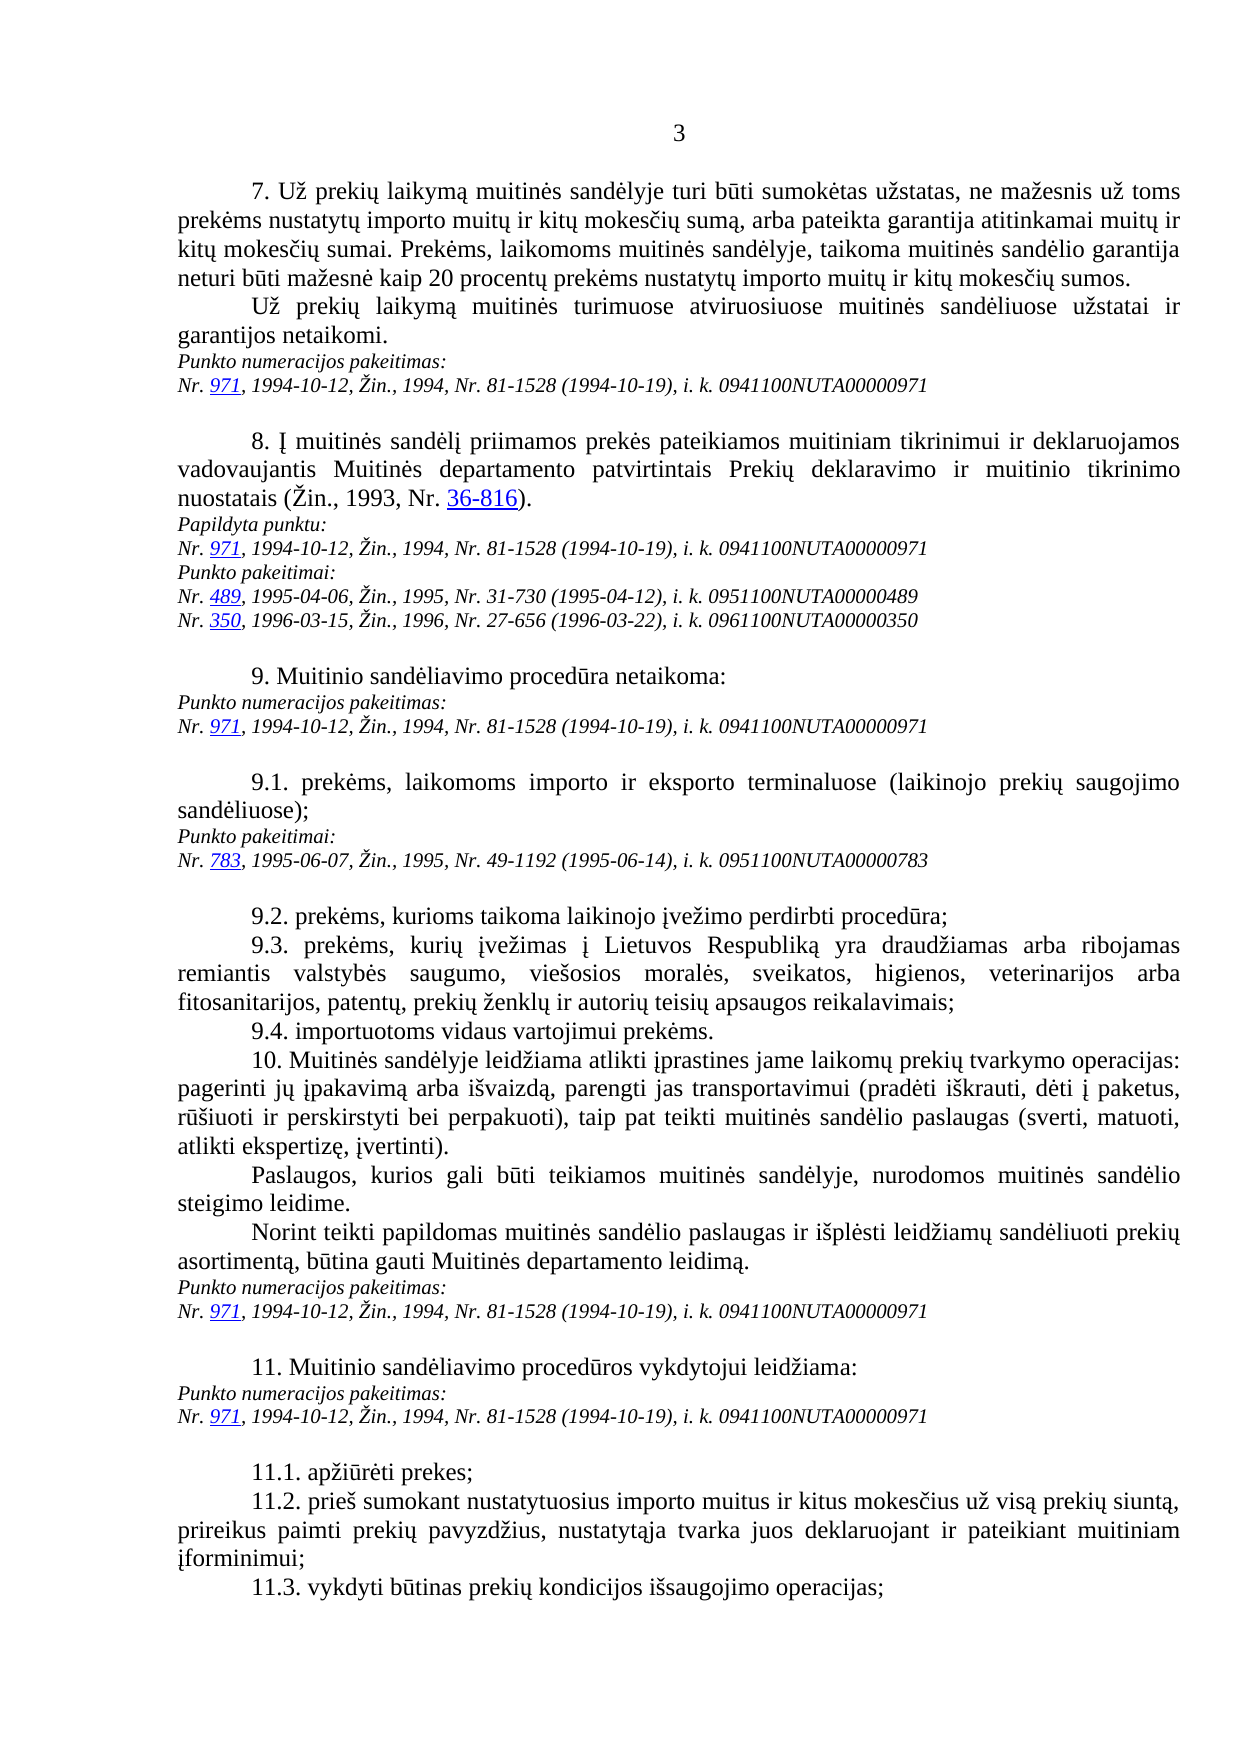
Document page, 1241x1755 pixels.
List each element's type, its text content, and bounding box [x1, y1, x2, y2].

text Nr. 971, 1994-10-12, Žin., 1994, Nr. 81-1528 (1994-10-19), i. k. 0941100NUTA00000971 [177, 1404, 1181, 1428]
text Paslaugos, kurios gali būti teikiamos muitinės sandėlyje, nurodomos muitinės sandėlio steigimo leidime. [177, 1160, 1181, 1217]
text 9.1. prekėms, laikomoms importo ir eksporto terminaluose (laikinojo prekių saugojimo sandėliuose); [177, 767, 1181, 824]
text Nr. 783, 1995-06-07, Žin., 1995, Nr. 49-1192 (1995-06-14), i. k. 0951100NUTA00000783 [177, 848, 1181, 872]
text Papildyta punktu: [177, 512, 1181, 536]
text 9.3. prekėms, kurių įvežimas į Lietuvos Respubliką yra draudžiamas arba ribojamas remiantis valstybės saugumo, viešosios moralės, sveikatos, higienos, veterinarijos arba fitosanitarijos, patentų, prekių ženklų ir autorių teisių apsaugos reikalavimais; [177, 930, 1181, 1016]
text 9. Muitinio sandėliavimo procedūra netaikoma: [177, 661, 1181, 690]
text 8. Į muitinės sandėlį priimamos prekės pateikiamos muitiniam tikrinimui ir deklaruojamos vadovaujantis Muitinės departamento patvirtintais Prekių deklaravimo ir muitinio tikrinimo nuostatais (Žin., 1993, Nr. 36-816). [177, 426, 1181, 512]
text Punkto numeracijos pakeitimas: [177, 1380, 1181, 1404]
text Nr. 971, 1994-10-12, Žin., 1994, Nr. 81-1528 (1994-10-19), i. k. 0941100NUTA00000971 [177, 1299, 1181, 1323]
text Už prekių laikymą muitinės turimuose atviruosiuose muitinės sandėliuose užstatai ir garantijos netaikomi. [177, 291, 1181, 349]
text 11.2. prieš sumokant nustatytuosius importo muitus ir kitus mokesčius už visą prekių siuntą, prireikus paimti prekių pavyzdžius, nustatytąja tvarka juos deklaruojant ir pateikiant muitiniam įforminimui; [177, 1486, 1181, 1572]
text Nr. 971, 1994-10-12, Žin., 1994, Nr. 81-1528 (1994-10-19), i. k. 0941100NUTA00000971 [177, 714, 1181, 738]
text Punkto numeracijos pakeitimas: [177, 690, 1181, 714]
text 7. Už prekių laikymą muitinės sandėlyje turi būti sumokėtas užstatas, ne mažesnis už toms prekėms nustatytų importo muitų ir kitų mokesčių sumą, arba pateikta garantija atitinkamai muitų ir kitų mokesčių sumai. Prekėms, laikomoms muitinės sandėlyje, taikoma muitinės sandėlio garantija neturi būti mažesnė kaip 20 procentų prekėms nustatytų importo muitų ir kitų mokesčių sumos. [177, 176, 1181, 291]
text Nr. 971, 1994-10-12, Žin., 1994, Nr. 81-1528 (1994-10-19), i. k. 0941100NUTA00000971 [177, 536, 1181, 560]
text Punkto numeracijos pakeitimas: [177, 349, 1181, 373]
text 11. Muitinio sandėliavimo procedūros vykdytojui leidžiama: [177, 1352, 1181, 1380]
text 11.1. apžiūrėti prekes; [177, 1457, 1181, 1486]
text Nr. 350, 1996-03-15, Žin., 1996, Nr. 27-656 (1996-03-22), i. k. 0961100NUTA00000350 [177, 608, 1181, 632]
text Punkto pakeitimai: [177, 560, 1181, 584]
text Punkto pakeitimai: [177, 824, 1181, 848]
text 11.3. vykdyti būtinas prekių kondicijos išsaugojimo operacijas; [177, 1572, 1181, 1601]
text Nr. 489, 1995-04-06, Žin., 1995, Nr. 31-730 (1995-04-12), i. k. 0951100NUTA00000489 [177, 584, 1181, 608]
text 9.2. prekėms, kurioms taikoma laikinojo įvežimo perdirbti procedūra; [177, 901, 1181, 930]
text Norint teikti papildomas muitinės sandėlio paslaugas ir išplėsti leidžiamų sandėliuoti prekių asortimentą, būtina gauti Muitinės departamento leidimą. [177, 1217, 1181, 1275]
text 9.4. importuotoms vidaus vartojimui prekėms. [177, 1016, 1181, 1045]
text Nr. 971, 1994-10-12, Žin., 1994, Nr. 81-1528 (1994-10-19), i. k. 0941100NUTA00000971 [177, 373, 1181, 397]
text Punkto numeracijos pakeitimas: [177, 1275, 1181, 1299]
text 10. Muitinės sandėlyje leidžiama atlikti įprastines jame laikomų prekių tvarkymo operacijas: pagerinti jų įpakavimą arba išvaizdą, parengti jas transportavimui (pradėti iškrauti, dėti į paketus, rūšiuoti ir perskirstyti bei perpakuoti), taip pat teikti muitinės sandėlio paslaugas (sverti, matuoti, atlikti ekspertizę, įvertinti). [177, 1045, 1181, 1160]
